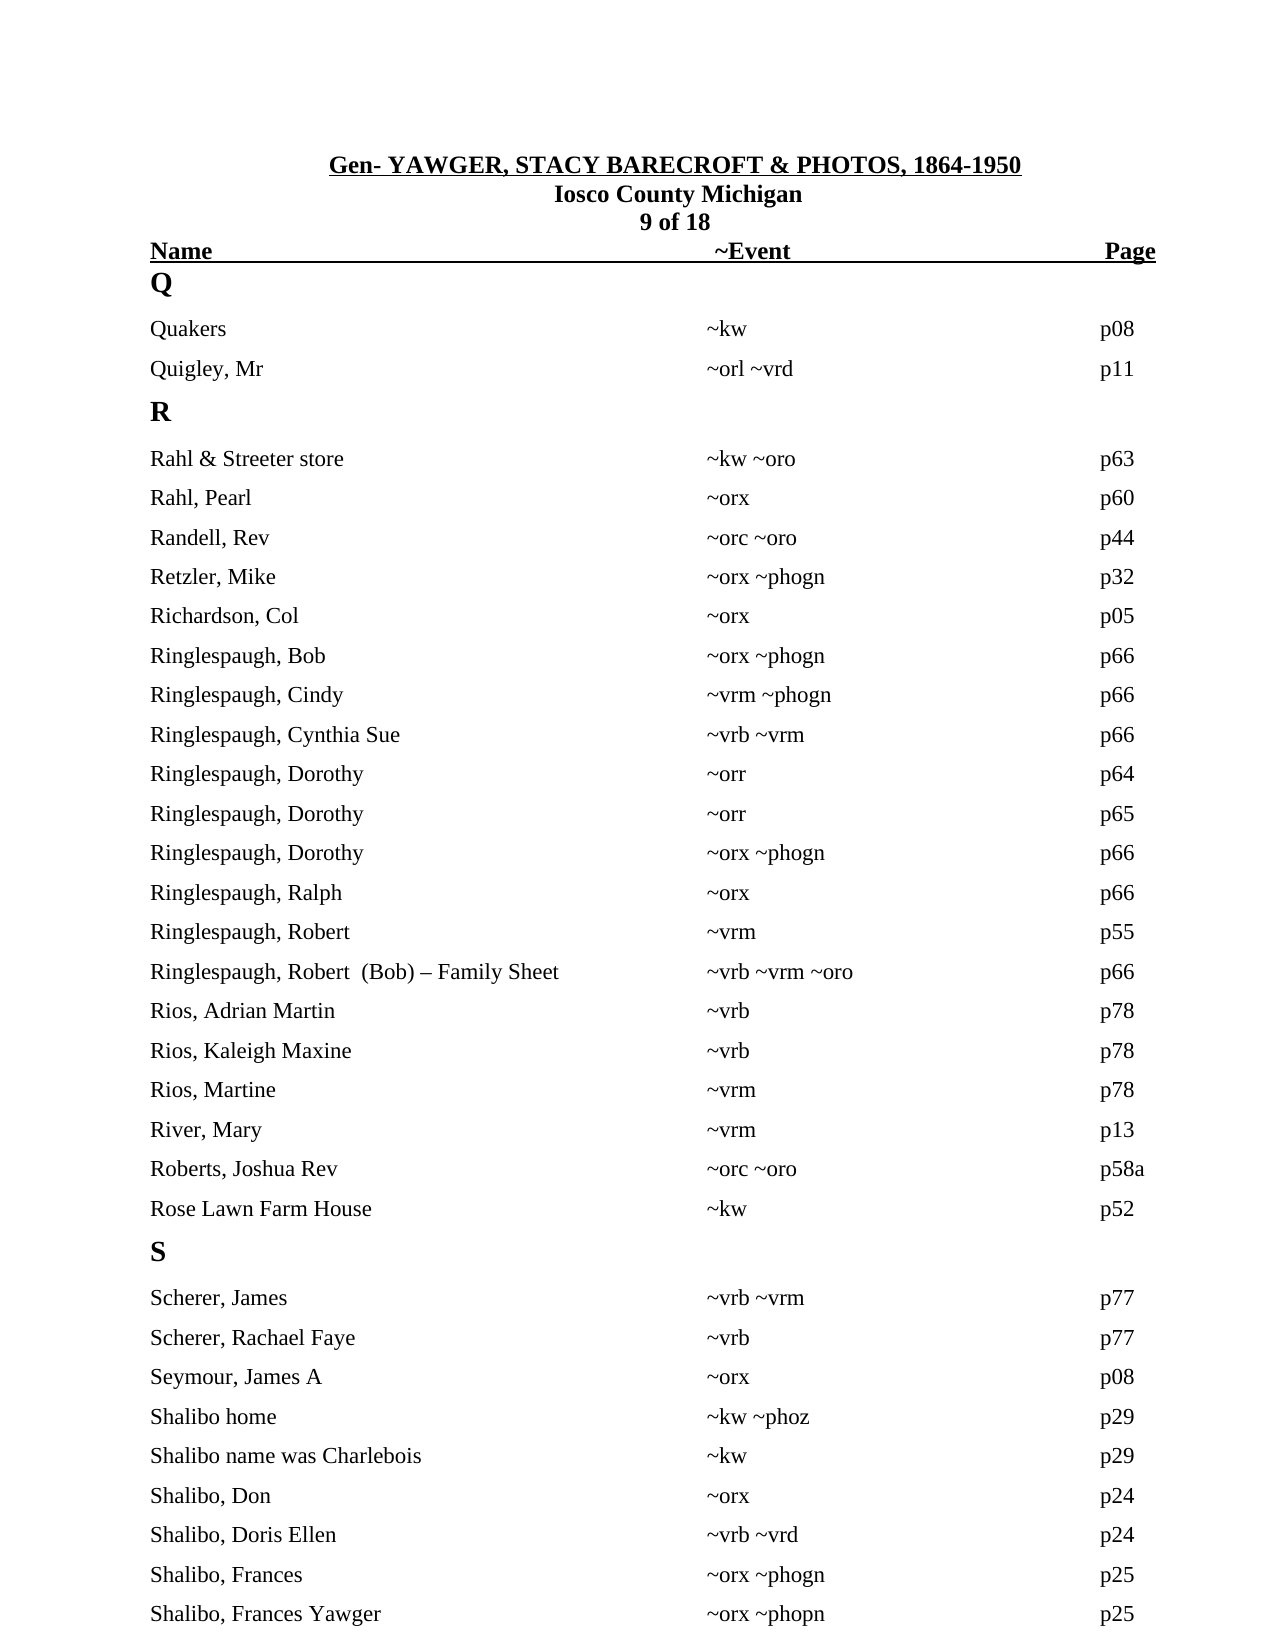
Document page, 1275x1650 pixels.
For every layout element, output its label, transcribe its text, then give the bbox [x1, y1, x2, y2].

text Quakers ~kw p08 [150, 315, 1200, 342]
text Q [150, 265, 1200, 298]
text Quigley, Mr ~orl ~vrd p11 [150, 355, 1200, 381]
text Rios, Kaleigh Maxine ~vrb p78 [150, 1037, 1200, 1063]
text Rahl, Pearl ~orx p60 [150, 484, 1200, 510]
text River, Mary ~vrm p13 [150, 1116, 1200, 1142]
text Scherer, Rachael Faye ~vrb p77 [150, 1324, 1200, 1350]
text Ringlespaugh, Cindy ~vrm ~phogn p66 [150, 681, 1200, 708]
text Rahl & Streeter store ~kw ~oro p63 [150, 444, 1200, 471]
text Rose Lawn Farm House ~kw p52 [150, 1195, 1200, 1221]
text Ringlespaugh, Robert ~vrm p55 [150, 918, 1200, 945]
text Ringlespaugh, Robert (Bob) – Family Sheet ~vrb ~vrm ~oro p66 [150, 958, 1200, 984]
text Shalibo, Don ~orx p24 [150, 1482, 1200, 1508]
text Randell, Rev ~orc ~oro p44 [150, 523, 1200, 550]
text Ringlespaugh, Cynthia Sue ~vrb ~vrm p66 [150, 721, 1200, 747]
text Shalibo name was Charlebois ~kw p29 [150, 1442, 1200, 1469]
text Retzler, Mike ~orx ~phogn p32 [150, 563, 1200, 589]
text Roberts, Joshua Rev ~orc ~oro p58a [150, 1155, 1200, 1182]
text Ringlespaugh, Ralph ~orx p66 [150, 879, 1200, 905]
text Shalibo, Frances ~orx ~phogn p25 [150, 1561, 1200, 1587]
text S [150, 1234, 1200, 1268]
text Ringlespaugh, Dorothy ~orr p64 [150, 760, 1200, 787]
text Rios, Martine ~vrm p78 [150, 1076, 1200, 1103]
text Seymour, James A ~orx p08 [150, 1363, 1200, 1390]
text Richardson, Col ~orx p05 [150, 602, 1200, 629]
text R [150, 394, 1200, 428]
text Scherer, James ~vrb ~vrm p77 [150, 1284, 1200, 1311]
text Shalibo, Doris Ellen ~vrb ~vrd p24 [150, 1521, 1200, 1548]
text Shalibo home ~kw ~phoz p29 [150, 1403, 1200, 1429]
text Ringlespaugh, Dorothy ~orr p65 [150, 800, 1200, 826]
text Shalibo, Frances Yawger ~orx ~phopn p25 [150, 1600, 1200, 1627]
text Rios, Adrian Martin ~vrb p78 [150, 997, 1200, 1024]
text Ringlespaugh, Dorothy ~orx ~phogn p66 [150, 839, 1200, 866]
text Ringlespaugh, Bob ~orx ~phogn p66 [150, 642, 1200, 668]
